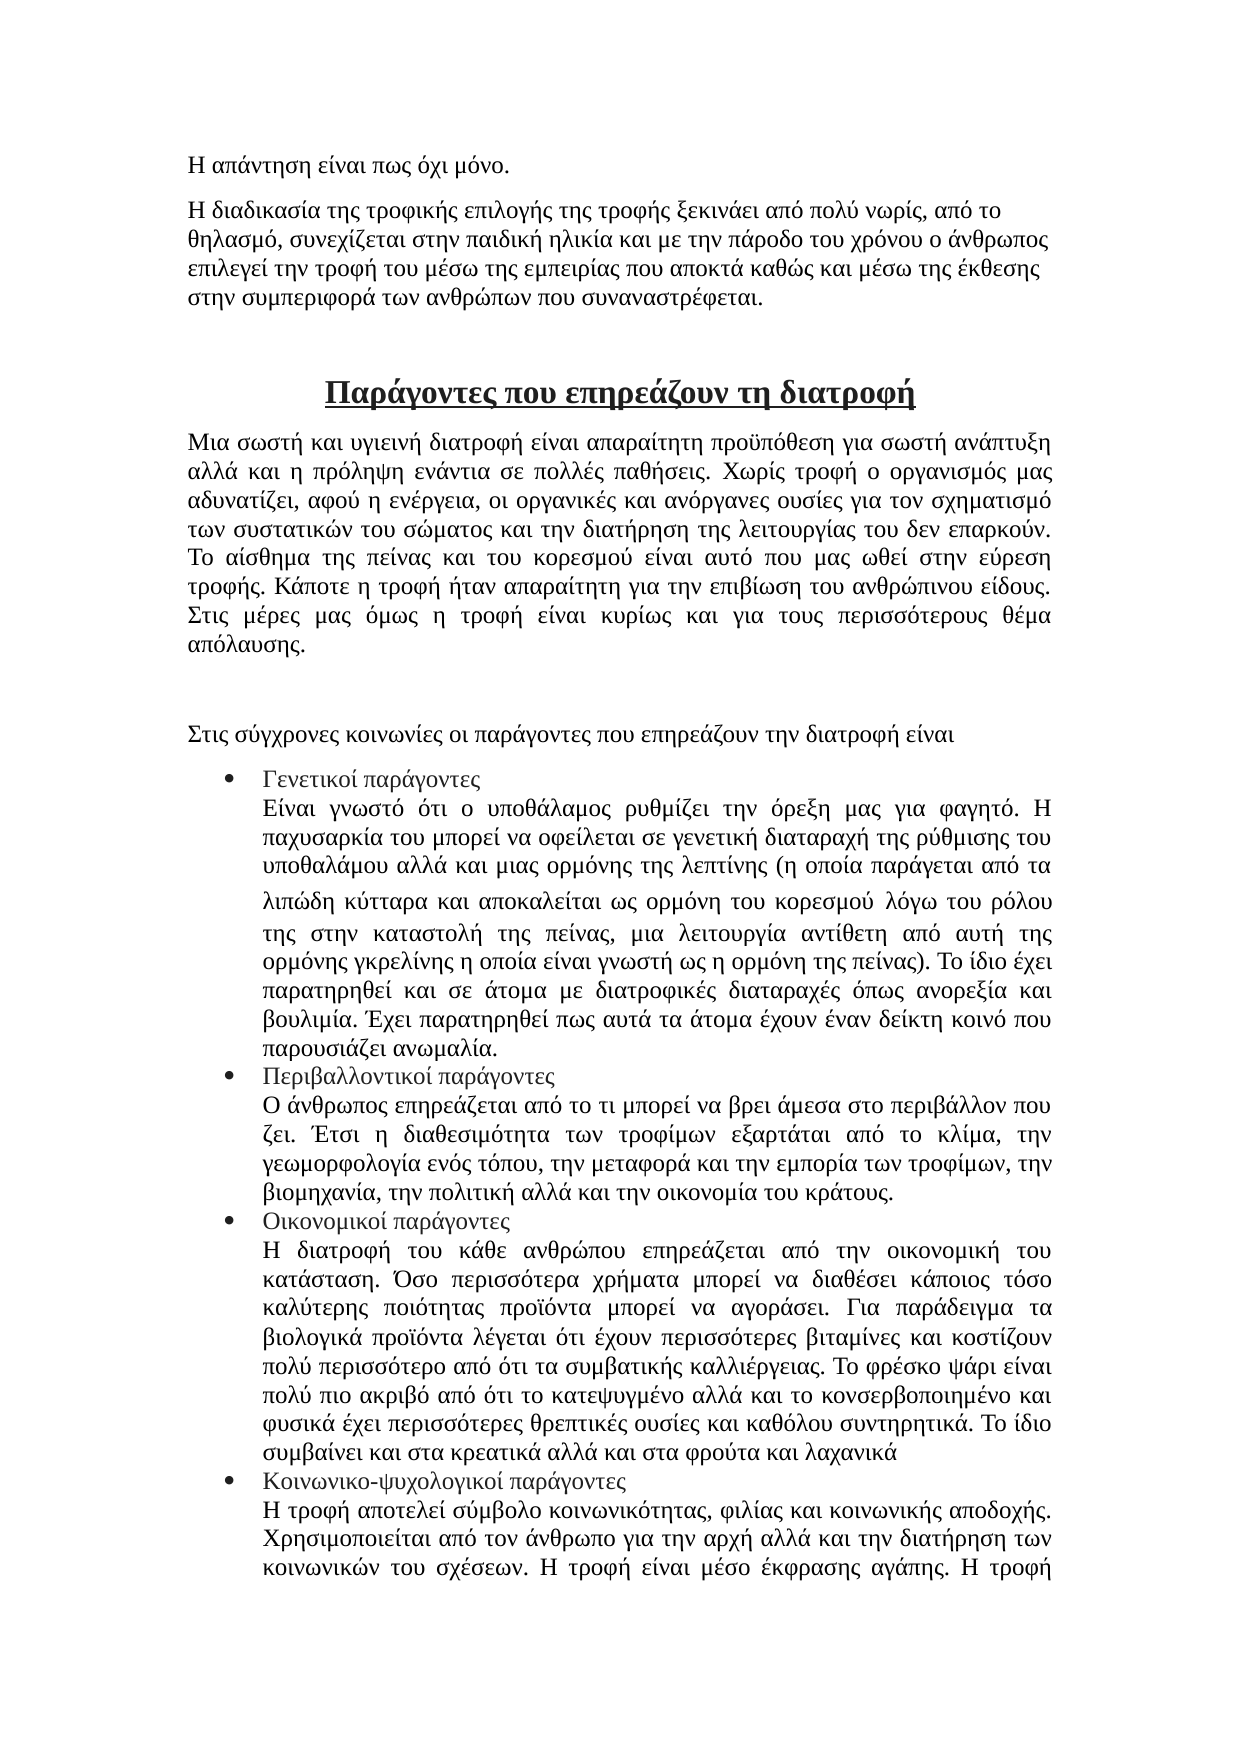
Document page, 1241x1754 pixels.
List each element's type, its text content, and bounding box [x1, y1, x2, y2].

text Ο άνθρωπος επηρεάζεται από το τι μπορεί να βρει άμεσα στο περιβάλλον που ζει. Έτσι η διαθεσιμότητα των τροφίμων εξαρτάται από το κλίμα, την γεωμορφολογία ενός τόπου, την μεταφορά και την εμπορία των τροφίμων, την βιομηχανία, την πολιτική αλλά και την οικονομία του κράτους. [262, 1090, 1053, 1206]
list Κοινωνικο-ψυχολογικοί παράγοντες [225, 1466, 1053, 1495]
list Περιβαλλοντικοί παράγοντες [225, 1061, 1053, 1090]
text Η διατροφή του κάθε ανθρώπου επηρεάζεται από την οικονομική του κατάσταση. Όσο περισσότερα χρήματα μπορεί να διαθέσει κάποιος τόσο καλύτερης ποιότητας προϊόντα μπορεί να αγοράσει. Για παράδειγμα τα βιολογικά προϊόντα λέγεται ότι έχουν περισσότερες βιταμίνες και κοστίζουν πολύ περισσότερο από ότι τα συμβατικής καλλιέργειας. Το φρέσκο ψάρι είναι πολύ πιο ακριβό από ότι το κατεψυγμένο αλλά και το κονσερβοποιημένο και φυσικά έχει περισσότερες θρεπτικές ουσίες και καθόλου συντηρητικά. Το ίδιο συμβαίνει και στα κρεατικά αλλά και στα φρούτα και λαχανικά [262, 1235, 1053, 1466]
text Μια σωστή και υγιεινή διατροφή είναι απαραίτητη προϋπόθεση για σωστή ανάπτυξη αλλά και η πρόληψη ενάντια σε πολλές παθήσεις. Χωρίς τροφή ο οργανισμός μας αδυνατίζει, αφού η ενέργεια, οι οργανικές και ανόργανες ουσίες για τον σχηματισμό των συστατικών του σώματος και την διατήρηση της λειτουργίας του δεν επαρκούν. Το αίσθημα της πείνας και του κορεσμού είναι αυτό που μας ωθεί στην εύρεση τροφής. Κάποτε η τροφή ήταν απαραίτητη για την επιβίωση του ανθρώπινου είδους. Στις μέρες μας όμως η τροφή είναι κυρίως και για τους περισσότερους θέμα απόλαυσης. [187, 427, 1053, 657]
text Η απάντηση είναι πως όχι μόνο. [187, 150, 1053, 179]
list Οικονομικοί παράγοντες [225, 1206, 1053, 1235]
list Γενετικοί παράγοντες [225, 764, 1053, 793]
text Η τροφή αποτελεί σύμβολο κοινωνικότητας, φιλίας και κοινωνικής αποδοχής. Χρησιμοποιείται από τον άνθρωπο για την αρχή αλλά και την διατήρηση των κοινωνικών του σχέσεων. Η τροφή είναι μέσο έκφρασης αγάπης. Η τροφή [262, 1495, 1053, 1581]
text Παράγοντες που επηρεάζουν τη διατροφή [187, 372, 1053, 411]
text Είναι γνωστό ότι ο υποθάλαμος ρυθμίζει την όρεξη μας για φαγητό. Η παχυσαρκία του μπορεί να οφείλεται σε γενετική διαταραχή της ρύθμισης του υποθαλάμου αλλά και μιας ορμόνης της λεπτίνης (η οποία παράγεται από τα λιπώδη κύτταρα και αποκαλείται ως ορμόνη του κορεσμού λόγω του ρόλου της στην καταστολή της πείνας, μια λειτουργία αντίθετη από αυτή της ορμόνης γκρελίνης η οποία είναι γνωστή ως η ορμόνη της πείνας). Το ίδιο έχει παρατηρηθεί και σε άτομα με διατροφικές διαταραχές όπως ανορεξία και βουλιμία. Έχει παρατηρηθεί πως αυτά τα άτομα έχουν έναν δείκτη κοινό που παρουσιάζει ανωμαλία. [262, 793, 1053, 1061]
text Η διαδικασία της τροφικής επιλογής της τροφής ξεκινάει από πολύ νωρίς, από το θηλασμό, συνεχίζεται στην παιδική ηλικία και με την πάροδο του χρόνου ο άνθρωπος επιλεγεί την τροφή του μέσω της εμπειρίας που αποκτά καθώς και μέσω της έκθεσης στην συμπεριφορά των ανθρώπων που συναναστρέφεται. [187, 195, 1053, 310]
text Στις σύγχρονες κοινωνίες οι παράγοντες που επηρεάζουν την διατροφή είναι [187, 719, 1053, 748]
